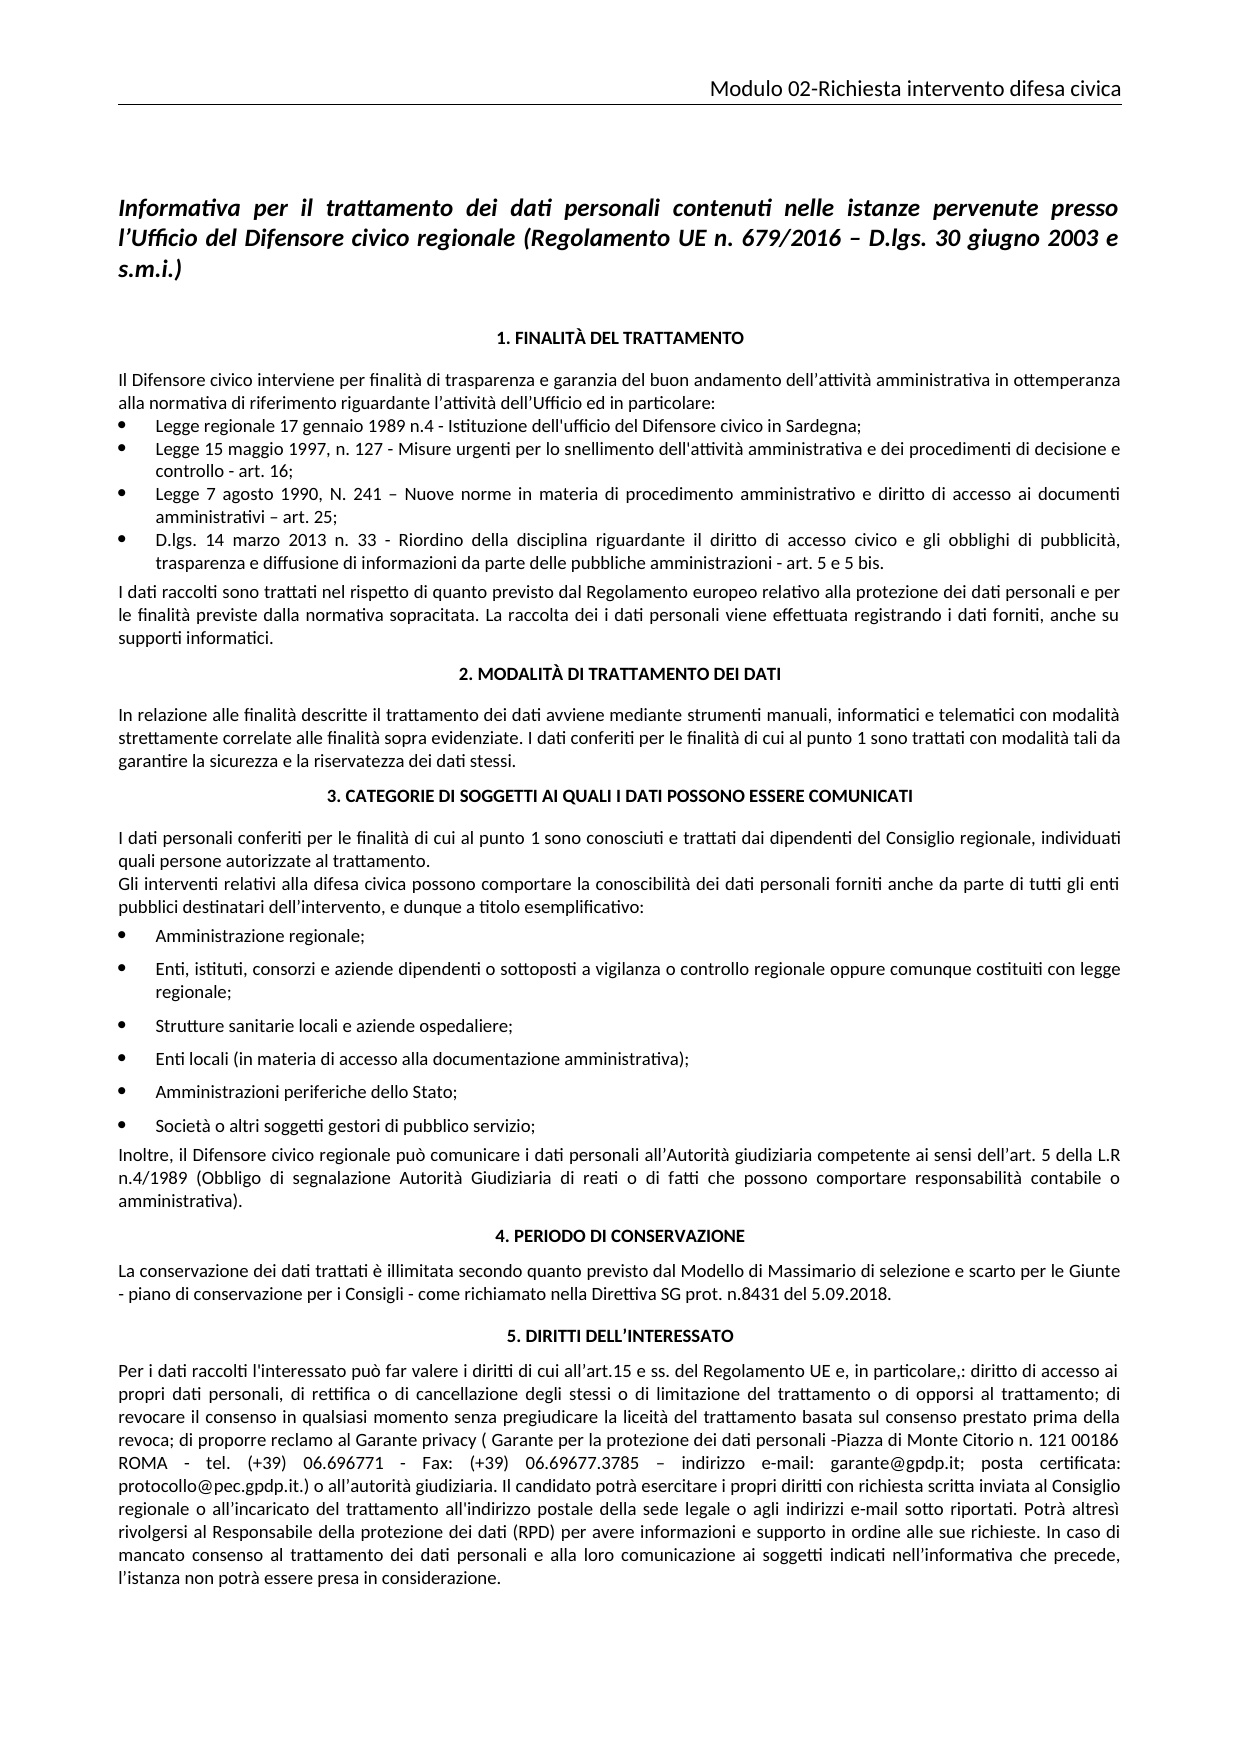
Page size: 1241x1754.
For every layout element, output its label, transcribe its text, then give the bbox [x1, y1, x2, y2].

text In relazione alle finalità descritte il trattamento dei dati avviene mediante strumenti manuali, informatici e telematici con modalità strettamente correlate alle finalità sopra evidenziate. I dati conferiti per le finalità di cui al punto 1 sono trattati con modalità tali da garantire la sicurezza e la riservatezza dei dati stessi. [118, 703, 1122, 772]
list D.lgs. 14 marzo 2013 n. 33 - Riordino della disciplina riguardante il diritto di accesso civico e gli obblighi di pubblicità, trasparenza e diffusione di informazioni da parte delle pubbliche amministrazioni - art. 5 e 5 bis. [118, 528, 1122, 574]
text Per i dati raccolti l'interessato può far valere i diritti di cui all’art.15 e ss. del Regolamento UE e, in particolare,: diritto di accesso ai propri dati personali, di rettifica o di cancellazione degli stessi o di limitazione del trattamento o di opporsi al trattamento; di revocare il consenso in qualsiasi momento senza pregiudicare la liceità del trattamento basata sul consenso prestato prima della revoca; di proporre reclamo al Garante privacy ( Garante per la protezione dei dati personali -Piazza di Monte Citorio n. 121 00186 ROMA - tel. (+39) 06.696771 - Fax: (+39) 06.69677.3785 – indirizzo e-mail: garante@gpdp.it; posta certificata: protocollo@pec.gpdp.it.) o all’autorità giudiziaria. Il candidato potrà esercitare i propri diritti con richiesta scritta inviata al Consiglio regionale o all’incaricato del trattamento all'indirizzo postale della sede legale o agli indirizzi e-mail sotto riportati. Potrà altresì rivolgersi al Responsabile della protezione dei dati (RPD) per avere informazioni e supporto in ordine alle sue richieste. In caso di mancato consenso al trattamento dei dati personali e alla loro comunicazione ai soggetti indicati nell’informativa che precede, l’istanza non potrà essere presa in considerazione. [118, 1359, 1122, 1589]
text I dati raccolti sono trattati nel rispetto di quanto previsto dal Regolamento europeo relativo alla protezione dei dati personali e per le finalità previste dalla normativa sopracitata. La raccolta dei i dati personali viene effettuata registrando i dati forniti, anche su supporti informatici. [118, 580, 1122, 649]
text I dati personali conferiti per le finalità di cui al punto 1 sono conosciuti e trattati dai dipendenti del Consiglio regionale, individuati quali persone autorizzate al trattamento. [118, 826, 1122, 872]
list Legge regionale 17 gennaio 1989 n.4 - Istituzione dell'ufficio del Difensore civico in Sardegna; [118, 414, 1122, 437]
list Legge 7 agosto 1990, N. 241 – Nuove norme in materia di procedimento amministrativo e diritto di accesso ai documenti amministrativi – art. 25; [118, 482, 1122, 528]
list Legge 15 maggio 1997, n. 127 - Misure urgenti per lo snellimento dell'attività amministrativa e dei procedimenti di decisione e controllo - art. 16; [118, 437, 1122, 482]
subtitle Informativa per il trattamento dei dati personali contenuti nelle istanze pervenute presso l’Ufficio del Difensore civico regionale (Regolamento UE n. 679/2016 – D.lgs. 30 giugno 2003 e s.m.i.) [118, 192, 1122, 283]
subtitle 2. MODALITÀ DI TRATTAMENTO DEI DATI [118, 662, 1122, 684]
text Inoltre, il Difensore civico regionale può comunicare i dati personali all’Autorità giudiziaria competente ai sensi dell’art. 5 della L.R n.4/1989 (Obbligo di segnalazione Autorità Giudiziaria di reati o di fatti che possono comportare responsabilità contabile o amministrativa). [118, 1143, 1122, 1212]
subtitle 1. FINALITÀ DEL TRATTAMENTO [118, 326, 1122, 349]
list Amministrazioni periferiche dello Stato; [118, 1080, 1122, 1103]
list Enti, istituti, consorzi e aziende dipendenti o sottoposti a vigilanza o controllo regionale oppure comunque costituiti con legge regionale; [118, 957, 1122, 1003]
text Il Difensore civico interviene per finalità di trasparenza e garanzia del buon andamento dell’attività amministrativa in ottemperanza alla normativa di riferimento riguardante l’attività dell’Ufficio ed in particolare: [118, 368, 1122, 414]
subtitle 3. CATEGORIE DI SOGGETTI AI QUALI I DATI POSSONO ESSERE COMUNICATI [118, 784, 1122, 807]
list Enti locali (in materia di accesso alla documentazione amministrativa); [118, 1047, 1122, 1070]
list Strutture sanitarie locali e aziende ospedaliere; [118, 1014, 1122, 1037]
list Società o altri soggetti gestori di pubblico servizio; [118, 1114, 1122, 1137]
text La conservazione dei dati trattati è illimitata secondo quanto previsto dal Modello di Massimario di selezione e scarto per le Giunte - piano di conservazione per i Consigli - come richiamato nella Direttiva SG prot. n.8431 del 5.09.2018. [118, 1259, 1122, 1305]
subtitle 4. PERIODO DI CONSERVAZIONE [118, 1224, 1122, 1247]
subtitle 5. DIRITTI DELL’INTERESSATO [118, 1324, 1122, 1347]
list Amministrazione regionale; [118, 924, 1122, 947]
text Gli interventi relativi alla difesa civica possono comportare la conoscibilità dei dati personali forniti anche da parte di tutti gli enti pubblici destinatari dell’intervento, e dunque a titolo esemplificativo: [118, 872, 1122, 918]
